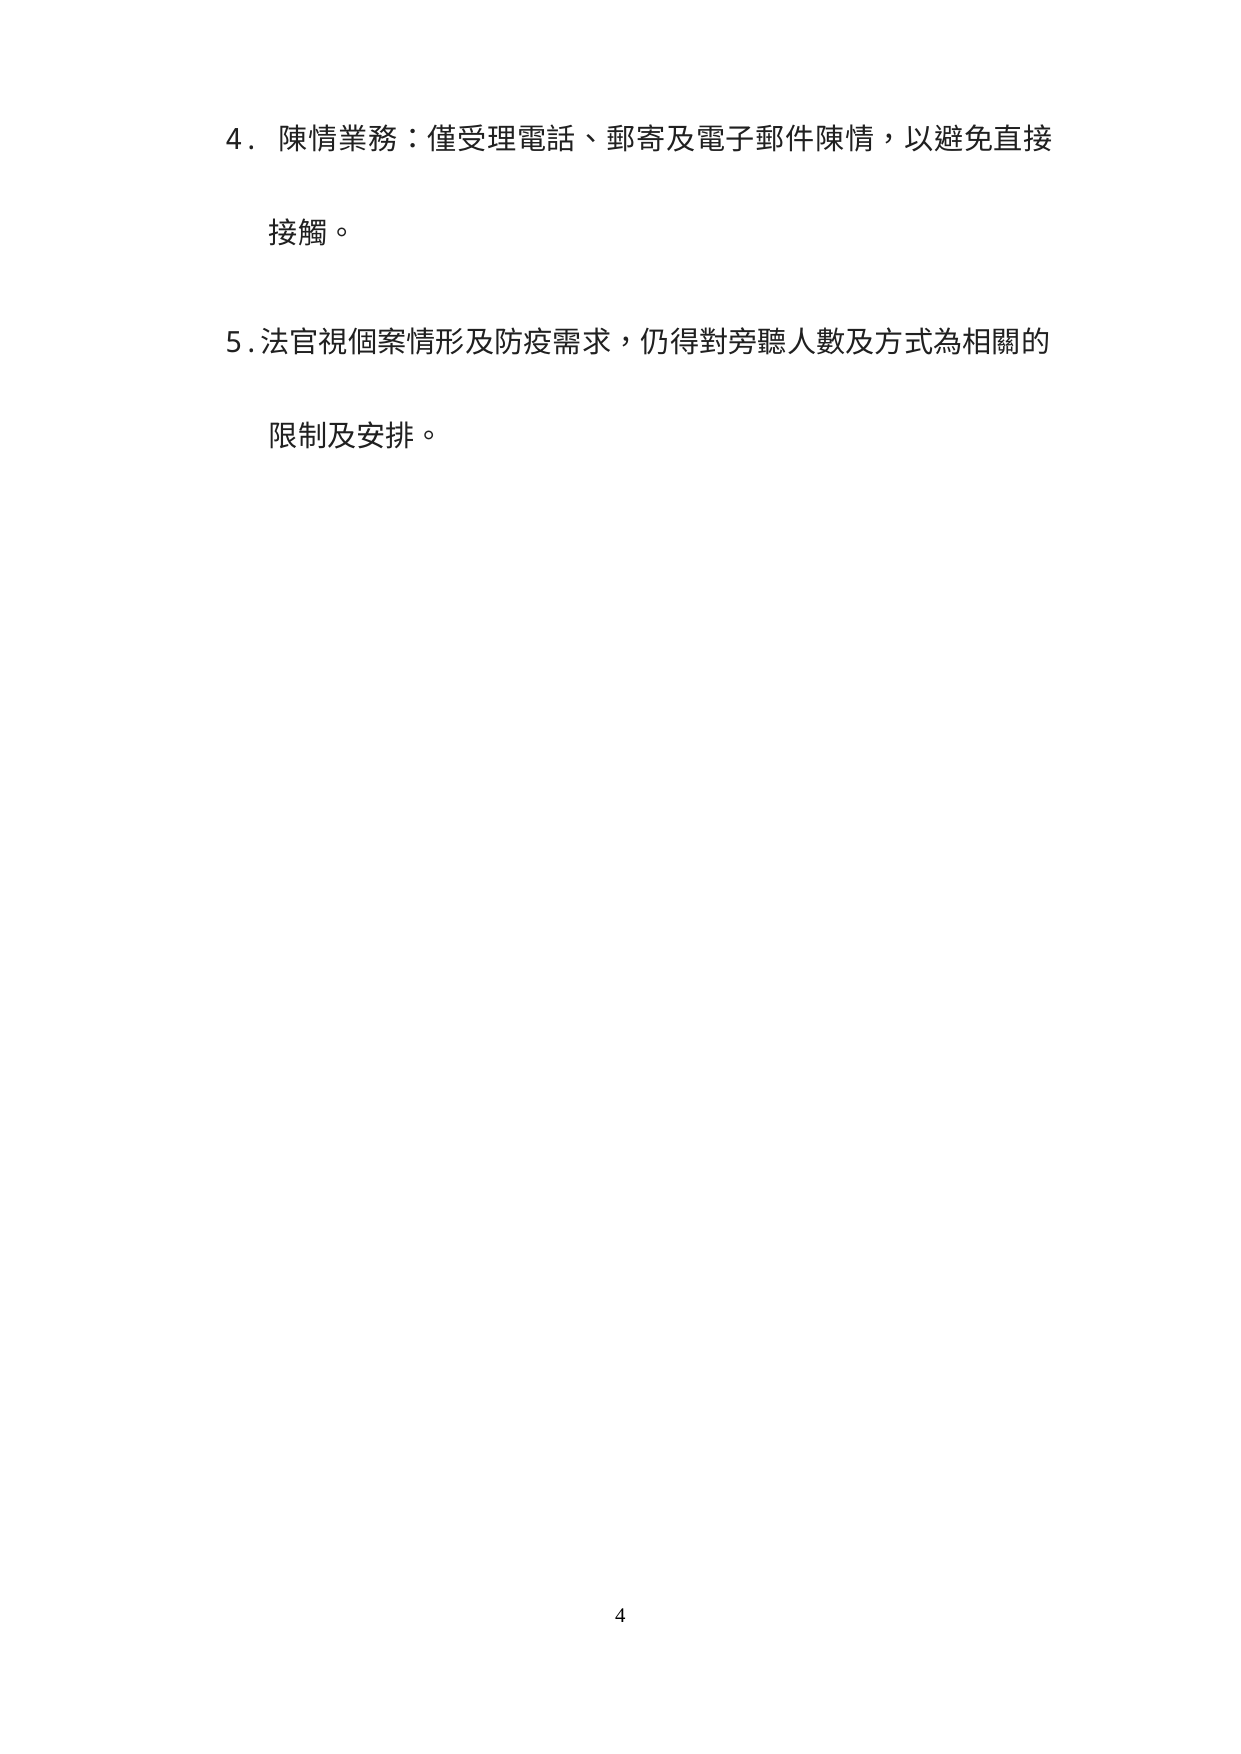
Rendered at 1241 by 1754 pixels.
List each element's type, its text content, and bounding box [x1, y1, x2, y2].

text 4. 陳情業務：僅受理電話、郵寄及電子郵件陳情，以避免直接接觸。 [225, 96, 1053, 252]
text 5.法官視個案情形及防疫需求，仍得對旁聽人數及方式為相關的限制及安排。 [225, 298, 1053, 454]
